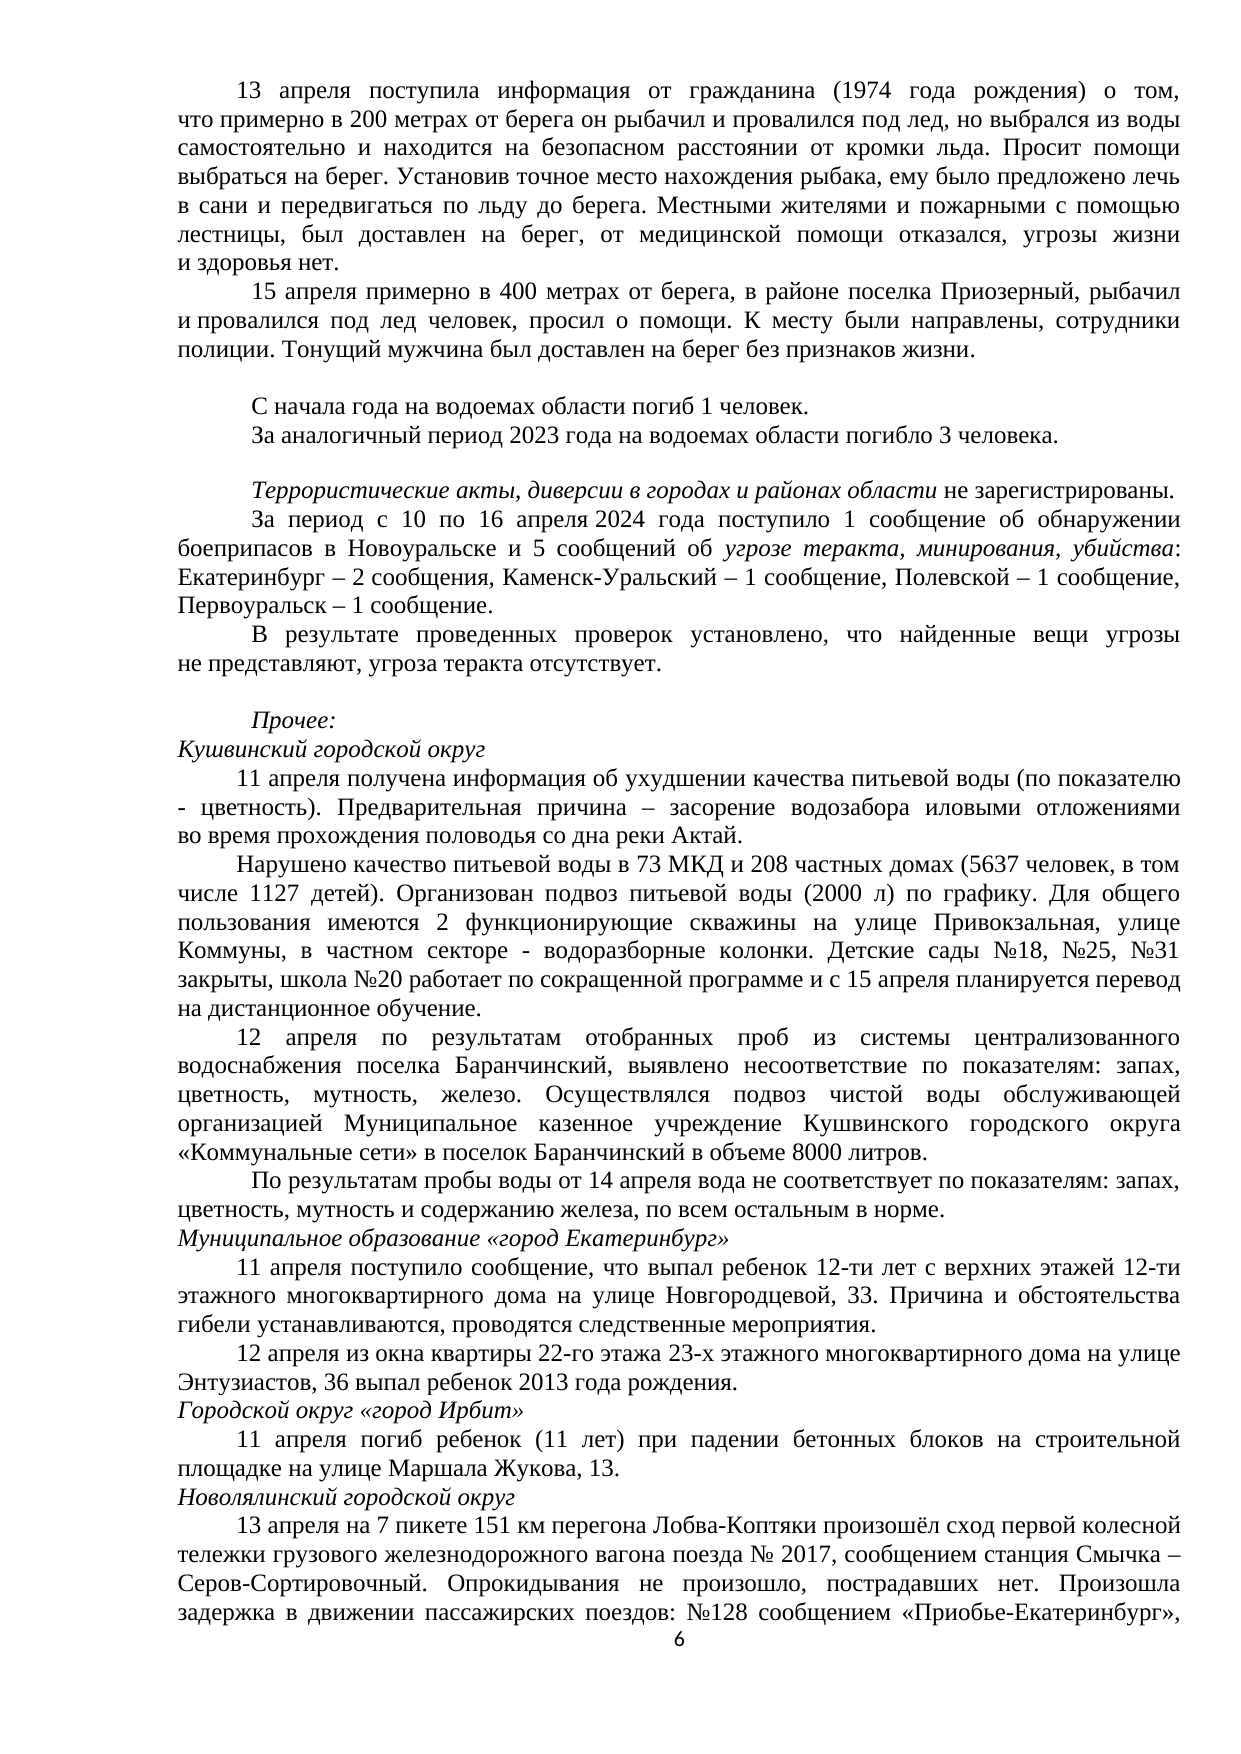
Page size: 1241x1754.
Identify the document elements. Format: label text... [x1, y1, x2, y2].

text За период с 10 по 16 апреля 2024 года поступило 1 сообщение об обнаружении боеприпасов в Новоуральске и 5 сообщений об угрозе теракта, минирования, убийства: Екатеринбург – 2 сообщения, Каменск-Уральский – 1 сообщение, Полевской – 1 сообщение, Первоуральск – 1 сообщение. [177, 504, 1181, 619]
text Террористические акты, диверсии в городах и районах области не зарегистрированы. [177, 475, 1181, 504]
text По результатам пробы воды от 14 апреля вода не соответствует по показателям: запах, цветность, мутность и содержанию железа, по всем остальным в норме. [177, 1165, 1181, 1223]
text 13 апреля поступила информация от гражданина (1974 года рождения) о том, что примерно в 200 метрах от берега он рыбачил и провалился под лед, но выбрался из воды самостоятельно и находится на безопасном расстоянии от кромки льда. Просит помощи выбраться на берег. Установив точное место нахождения рыбака, ему было предложено лечь в сани и передвигаться по льду до берега. Местными жителями и пожарными с помощью лестницы, был доставлен на берег, от медицинской помощи отказался, угрозы жизни и здоровья нет. [177, 75, 1181, 276]
text 12 апреля по результатам отобранных проб из системы централизованного водоснабжения поселка Баранчинский, выявлено несоответствие по показателям: запах, цветность, мутность, железо. Осуществлялся подвоз чистой воды обслуживающей организацией Муниципальное казенное учреждение Кушвинского городского округа «Коммунальные сети» в поселок Баранчинский в объеме 8000 литров. [177, 1022, 1181, 1165]
text Кушвинский городской округ [177, 734, 1181, 763]
text 11 апреля погиб ребенок (11 лет) при падении бетонных блоков на строительной площадке на улице Маршала Жукова, 13. [177, 1424, 1181, 1482]
text С начала года на водоемах области погиб 1 человек. [177, 391, 1181, 420]
text Прочее: [177, 705, 1181, 734]
text 15 апреля примерно в 400 метрах от берега, в районе поселка Приозерный, рыбачил и провалился под лед человек, просил о помощи. К месту были направлены, сотрудники полиции. Тонущий мужчина был доставлен на берег без признаков жизни. [177, 276, 1181, 362]
text Городской округ «город Ирбит» [177, 1395, 1181, 1424]
text Муниципальное образование «город Екатеринбург» [177, 1223, 1181, 1252]
text 11 апреля получена информация об ухудшении качества питьевой воды (по показателю - цветность). Предварительная причина – засорение водозабора иловыми отложениями во время прохождения половодья со дна реки Актай. [177, 763, 1181, 849]
text 11 апреля поступило сообщение, что выпал ребенок 12-ти лет с верхних этажей 12-ти этажного многоквартирного дома на улице Новгородцевой, 33. Причина и обстоятельства гибели устанавливаются, проводятся следственные мероприятия. [177, 1252, 1181, 1338]
text За аналогичный период 2023 года на водоемах области погибло 3 человека. [177, 420, 1181, 449]
text Нарушено качество питьевой воды в 73 МКД и 208 частных домах (5637 человек, в том числе 1127 детей). Организован подвоз питьевой воды (2000 л) по графику. Для общего пользования имеются 2 функционирующие скважины на улице Привокзальная, улице Коммуны, в частном секторе - водоразборные колонки. Детские сады №18, №25, №31 закрыты, школа №20 работает по сокращенной программе и с 15 апреля планируется перевод на дистанционное обучение. [177, 849, 1181, 1022]
text Новолялинский городской округ [177, 1482, 1181, 1510]
text 13 апреля на 7 пикете 151 км перегона Лобва-Коптяки произошёл сход первой колесной тележки грузового железнодорожного вагона поезда № 2017, сообщением станция Смычка – Серов-Сортировочный. Опрокидывания не произошло, пострадавших нет. Произошла задержка в движении пассажирских поездов: №128 сообщением «Приобье-Екатеринбург», [177, 1510, 1181, 1625]
text 12 апреля из окна квартиры 22-го этажа 23-х этажного многоквартирного дома на улице Энтузиастов, 36 выпал ребенок 2013 года рождения. [177, 1338, 1181, 1395]
text В результате проведенных проверок установлено, что найденные вещи угрозы не представляют, угроза теракта отсутствует. [177, 619, 1181, 677]
